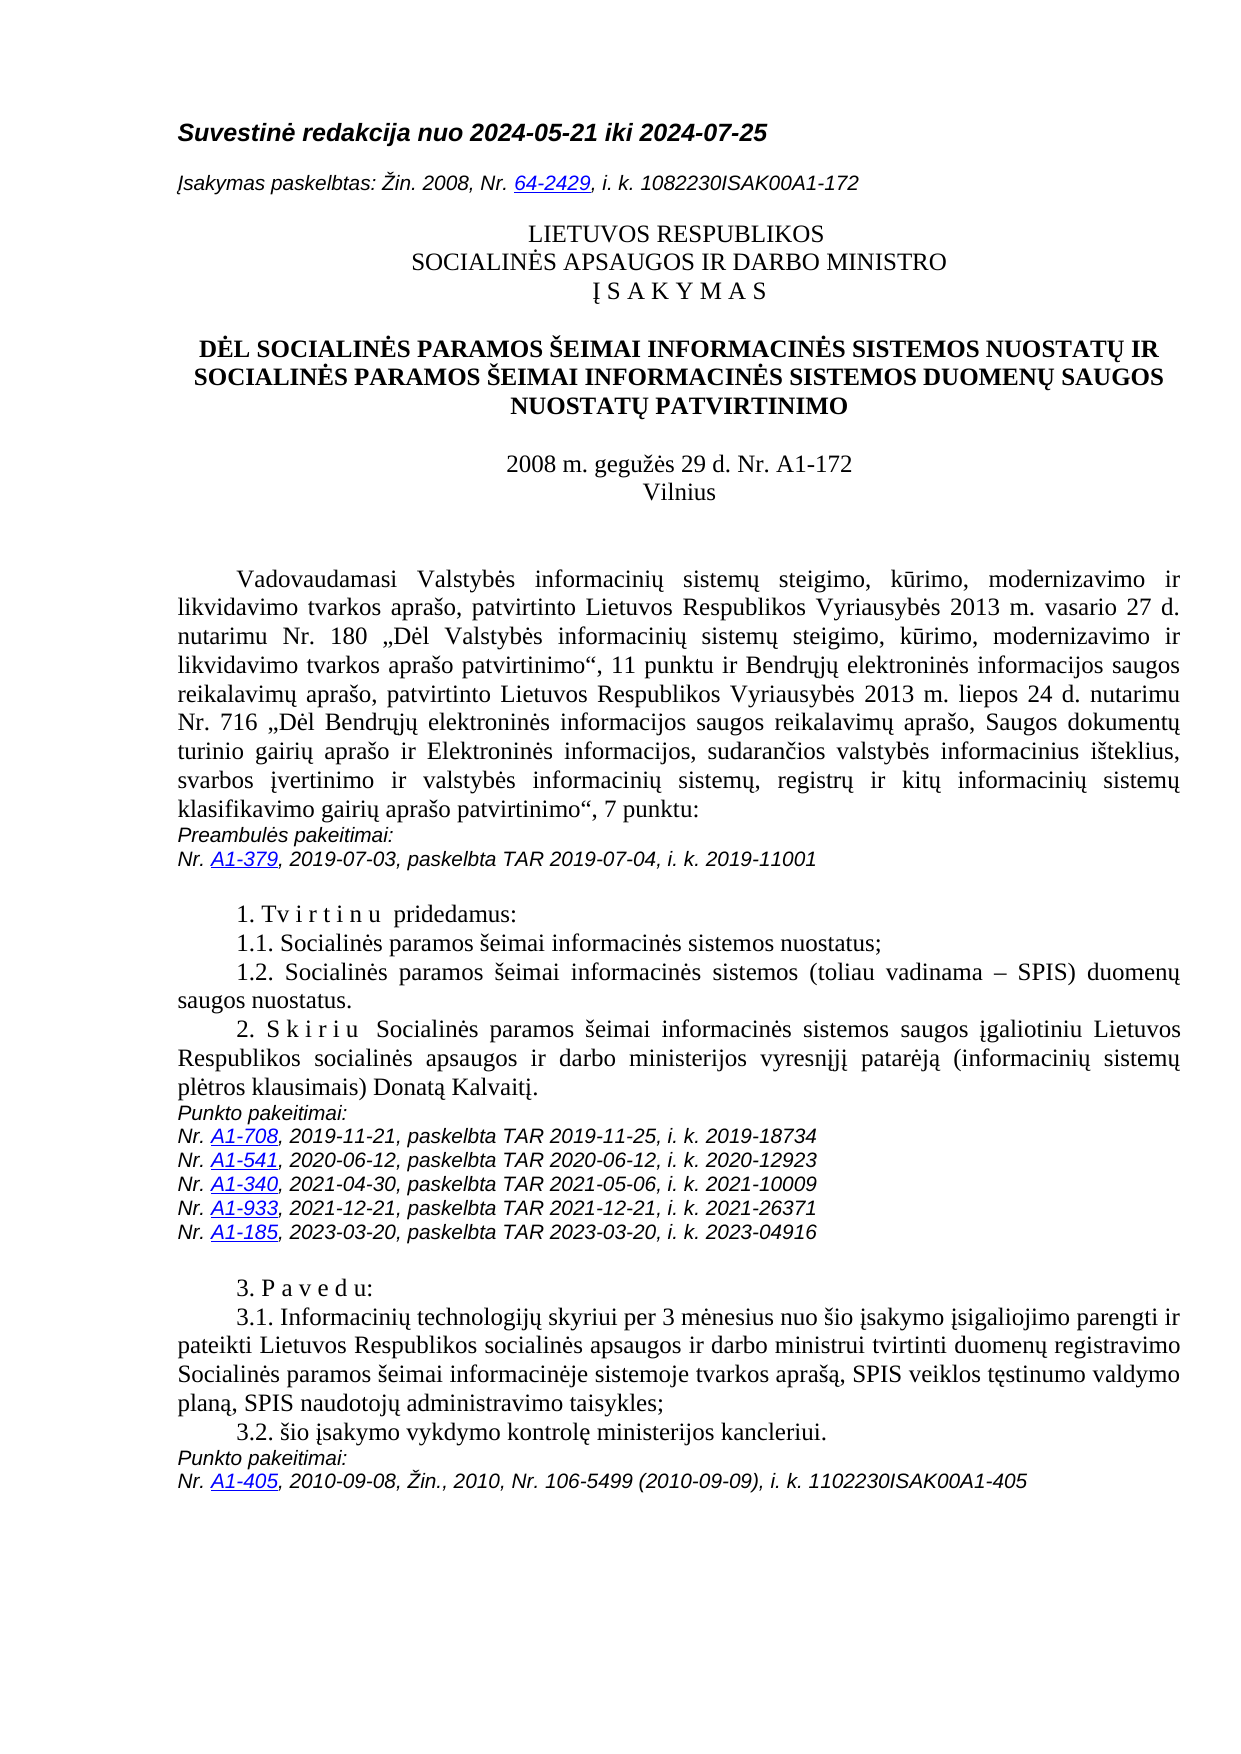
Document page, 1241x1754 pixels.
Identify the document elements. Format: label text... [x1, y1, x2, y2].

text Nr. A1-405, 2010-09-08, Žin., 2010, Nr. 106-5499 (2010-09-09), i. k. 1102230ISAK00A1-405 [177, 1469, 1181, 1493]
text Preambulės pakeitimai: [177, 822, 1181, 846]
text Vilnius [177, 477, 1181, 506]
text Nr. A1-933, 2021-12-21, paskelbta TAR 2021-12-21, i. k. 2021-26371 [177, 1196, 1181, 1220]
text 1.2. Socialinės paramos šeimai informacinės sistemos (toliau vadinama – SPIS) duomenų saugos nuostatus. [177, 957, 1181, 1014]
text Nr. A1-340, 2021-04-30, paskelbta TAR 2021-05-06, i. k. 2021-10009 [177, 1172, 1181, 1196]
text ĮSAKYMAS [177, 276, 1181, 305]
text 3. Pavedu: [177, 1273, 1181, 1302]
text Punkto pakeitimai: [177, 1100, 1181, 1124]
text 2008 m. gegužės 29 d. Nr. A1-172 [177, 449, 1181, 477]
text 3.1. Informacinių technologijų skyriui per 3 mėnesius nuo šio įsakymo įsigaliojimo parengti ir pateikti Lietuvos Respublikos socialinės apsaugos ir darbo ministrui tvirtinti duomenų registravimo Socialinės paramos šeimai informacinėje sistemoje tvarkos aprašą, SPIS veiklos tęstinumo valdymo planą, SPIS naudotojų administravimo taisykles; [177, 1302, 1181, 1417]
text Nr. A1-379, 2019-07-03, paskelbta TAR 2019-07-04, i. k. 2019-11001 [177, 846, 1181, 870]
text 2. Skiriu Socialinės paramos šeimai informacinės sistemos saugos įgaliotiniu Lietuvos Respublikos socialinės apsaugos ir darbo ministerijos vyresnįjį patarėją (informacinių sistemų plėtros klausimais) Donatą Kalvaitį. [177, 1014, 1181, 1100]
text Nr. A1-541, 2020-06-12, paskelbta TAR 2020-06-12, i. k. 2020-12923 [177, 1148, 1181, 1172]
text DĖL SOCIALINĖS PARAMOS ŠEIMAI INFORMACINĖS SISTEMOS NUOSTATŲ IR SOCIALINĖS PARAMOS ŠEIMAI INFORMACINĖS SISTEMOS DUOMENŲ SAUGOS NUOSTATŲ PATVIRTINIMO [177, 334, 1181, 420]
text LIETUVOS RESPUBLIKOS SOCIALINĖS APSAUGOS IR DARBO MINISTRO [177, 219, 1181, 276]
text Nr. A1-185, 2023-03-20, paskelbta TAR 2023-03-20, i. k. 2023-04916 [177, 1220, 1181, 1244]
text 1. Tvirtinu pridedamus: [177, 899, 1181, 928]
text Vadovaudamasi Valstybės informacinių sistemų steigimo, kūrimo, modernizavimo ir likvidavimo tvarkos aprašo, patvirtinto Lietuvos Respublikos Vyriausybės 2013 m. vasario 27 d. nutarimu Nr. 180 „Dėl Valstybės informacinių sistemų steigimo, kūrimo, modernizavimo ir likvidavimo tvarkos aprašo patvirtinimo“, 11 punktu ir Bendrųjų elektroninės informacijos saugos reikalavimų aprašo, patvirtinto Lietuvos Respublikos Vyriausybės 2013 m. liepos 24 d. nutarimu Nr. 716 „Dėl Bendrųjų elektroninės informacijos saugos reikalavimų aprašo, Saugos dokumentų turinio gairių aprašo ir Elektroninės informacijos, sudarančios valstybės informacinius išteklius, svarbos įvertinimo ir valstybės informacinių sistemų, registrų ir kitų informacinių sistemų klasifikavimo gairių aprašo patvirtinimo“, 7 punktu: [177, 564, 1181, 822]
text Punkto pakeitimai: [177, 1445, 1181, 1469]
text Įsakymas paskelbtas: Žin. 2008, Nr. 64-2429, i. k. 1082230ISAK00A1-172 [177, 171, 1181, 195]
text 3.2. šio įsakymo vykdymo kontrolę ministerijos kancleriui. [177, 1417, 1181, 1445]
text Suvestinė redakcija nuo 2024-05-21 iki 2024-07-25 [177, 118, 1181, 147]
text Nr. A1-708, 2019-11-21, paskelbta TAR 2019-11-25, i. k. 2019-18734 [177, 1124, 1181, 1148]
text 1.1. Socialinės paramos šeimai informacinės sistemos nuostatus; [177, 928, 1181, 957]
